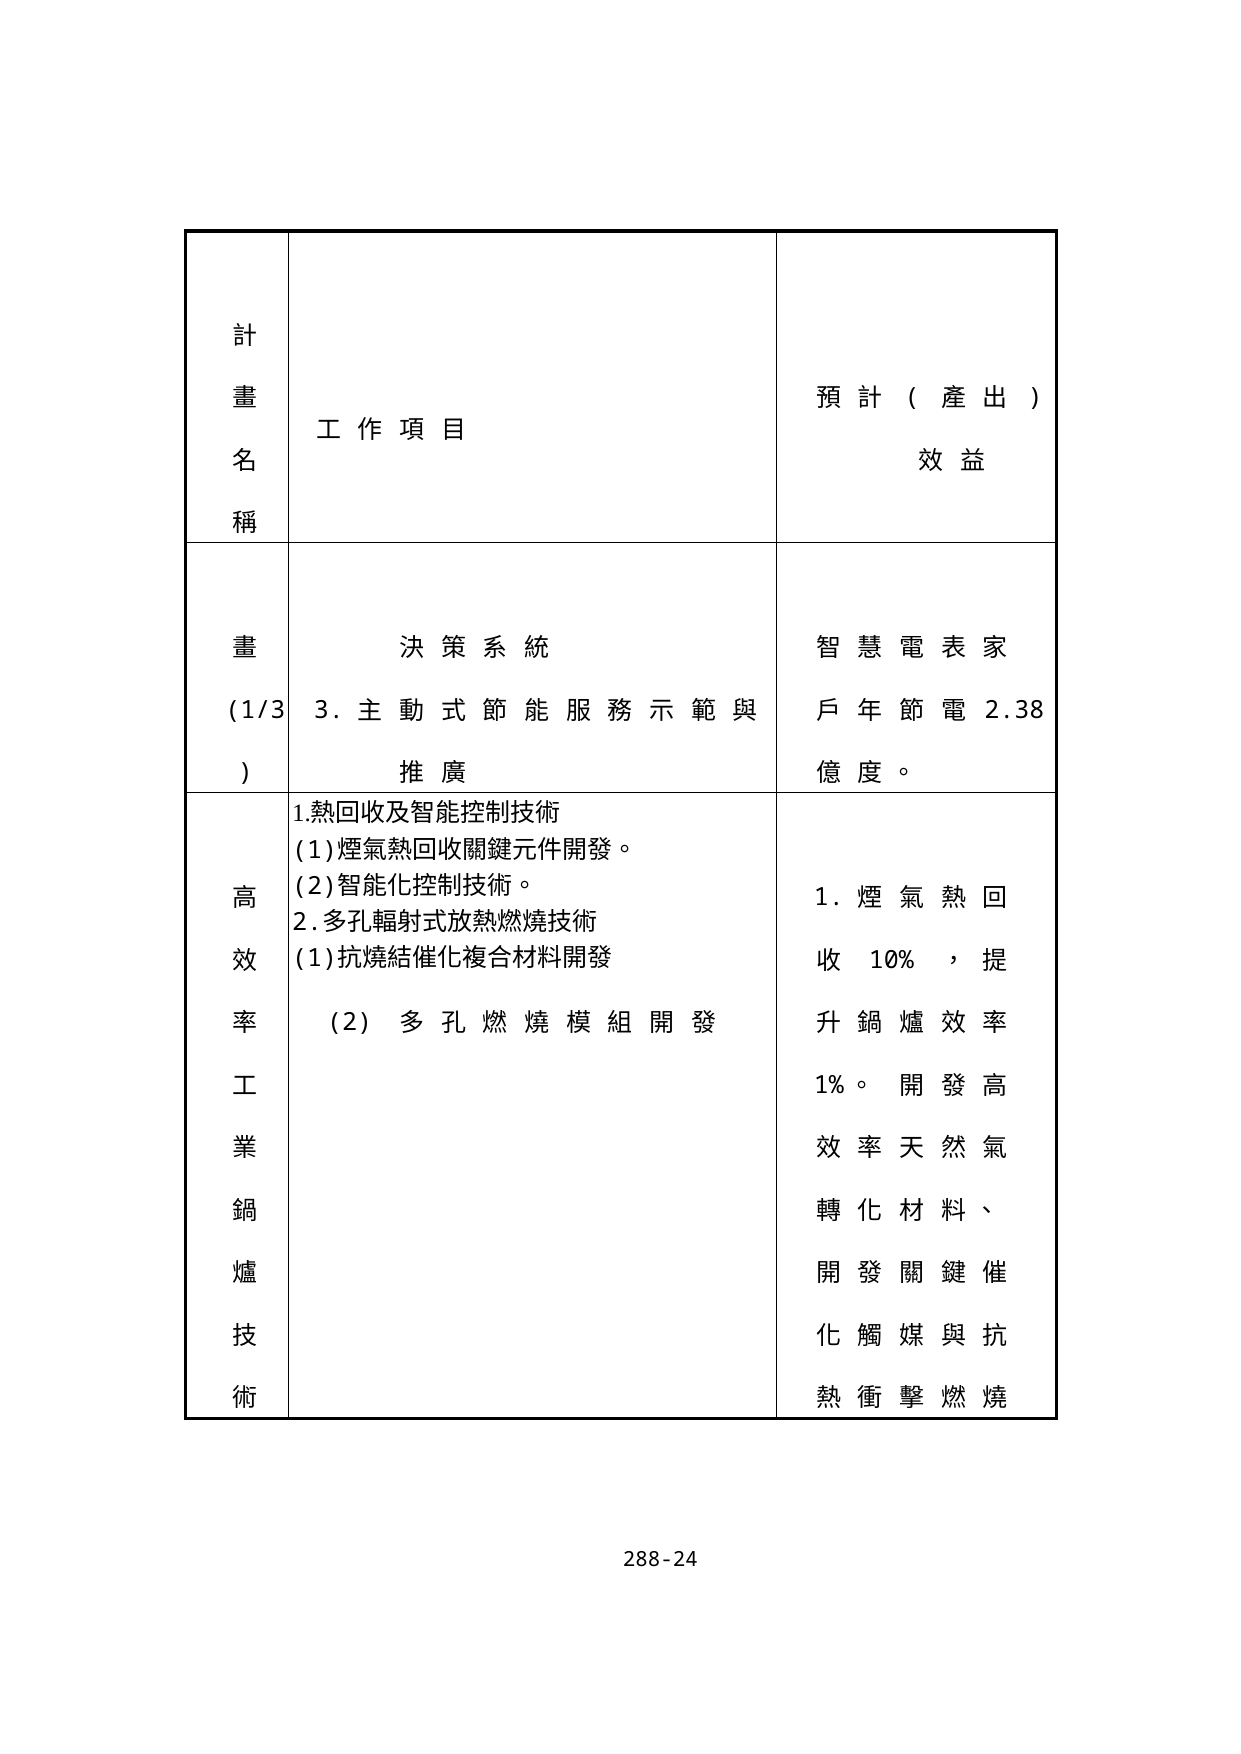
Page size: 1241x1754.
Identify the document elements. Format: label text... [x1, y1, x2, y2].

table_header 預計(產出)效益 [777, 233, 1055, 542]
table_cell 智慧電表家戶年節電2.38億度。 [777, 543, 1055, 792]
table_cell 畫(1/3) [187, 543, 288, 792]
table_cell 高效率工業鍋爐技術 [187, 793, 288, 1417]
table_header 工作項目 [289, 233, 776, 542]
table_cell 1.煙氣熱回收10%，提升鍋爐效率1%。開發高效率天然氣轉化材料、開發關鍵催化觸媒與抗熱衝擊燃燒 [777, 793, 1055, 1417]
table_cell 1.熱回收及智能控制技術 (1)煙氣熱回收關鍵元件開發。 (2)智能化控制技術。 2.多孔輻射式放熱燃燒技術 (1)抗燒結催化複合材料開發 (2)多孔燃燒模組開發 [289, 793, 776, 1417]
table_header 計畫名稱 [187, 233, 288, 542]
table_cell 決策系統 3.主動式節能服務示範與推廣 [289, 543, 776, 792]
